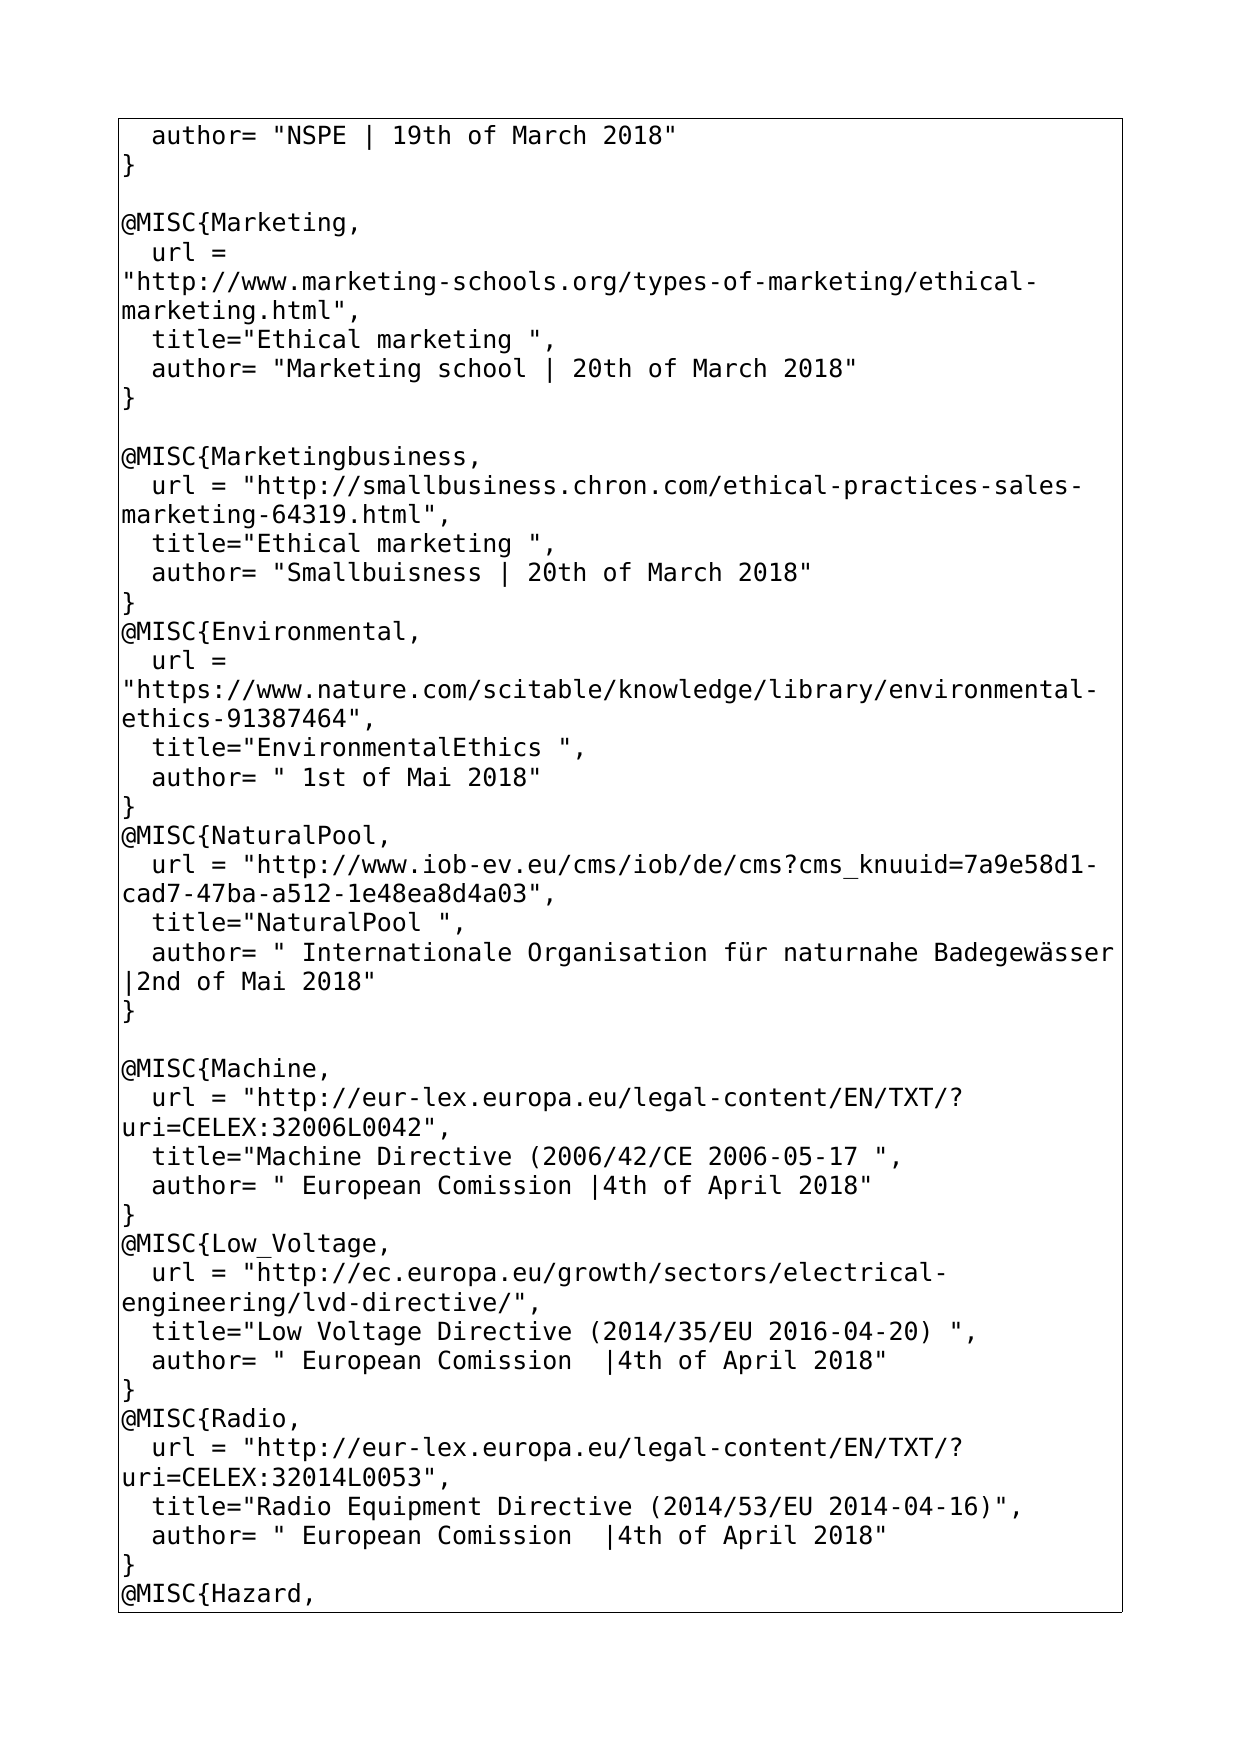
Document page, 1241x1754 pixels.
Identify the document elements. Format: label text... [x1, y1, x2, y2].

table_header author= "NSPE | 19th of March 2018" } @MISC{Marketing, url = "http://www.marketing-schools.org/types-of-marketing/ethical-marketing.html", title="Ethical marketing ", author= "Marketing school | 20th of March 2018" } @MISC{Marketingbusiness, url = "http://smallbusiness.chron.com/ethical-practices-sales-marketing-64319.html", title="Ethical marketing ", author= "Smallbuisness | 20th of March 2018" } @MISC{Environmental, url = "https://www.nature.com/scitable/knowledge/library/environmental-ethics-91387464", title="EnvironmentalEthics ", author= " 1st of Mai 2018" } @MISC{NaturalPool, url = "http://www.iob-ev.eu/cms/iob/de/cms?cms_knuuid=7a9e58d1-cad7-47ba-a512-1e48ea8d4a03", title="NaturalPool ", author= " Internationale Organisation für naturnahe Badegewässer |2nd of Mai 2018" } @MISC{Machine, url = "http://eur-lex.europa.eu/legal-content/EN/TXT/?uri=CELEX:32006L0042", title="Machine Directive (2006/42/CE 2006-05-17 ", author= " European Comission |4th of April 2018" } @MISC{Low_Voltage, url = "http://ec.europa.eu/growth/sectors/electrical-engineering/lvd-directive/", title="Low Voltage Directive (2014/35/EU 2016-04-20) ", author= " European Comission |4th of April 2018" } @MISC{Radio, url = "http://eur-lex.europa.eu/legal-content/EN/TXT/?uri=CELEX:32014L0053", title="Radio Equipment Directive (2014/53/EU 2014-04-16)", author= " European Comission |4th of April 2018" } @MISC{Hazard, [119, 119, 1122, 1612]
